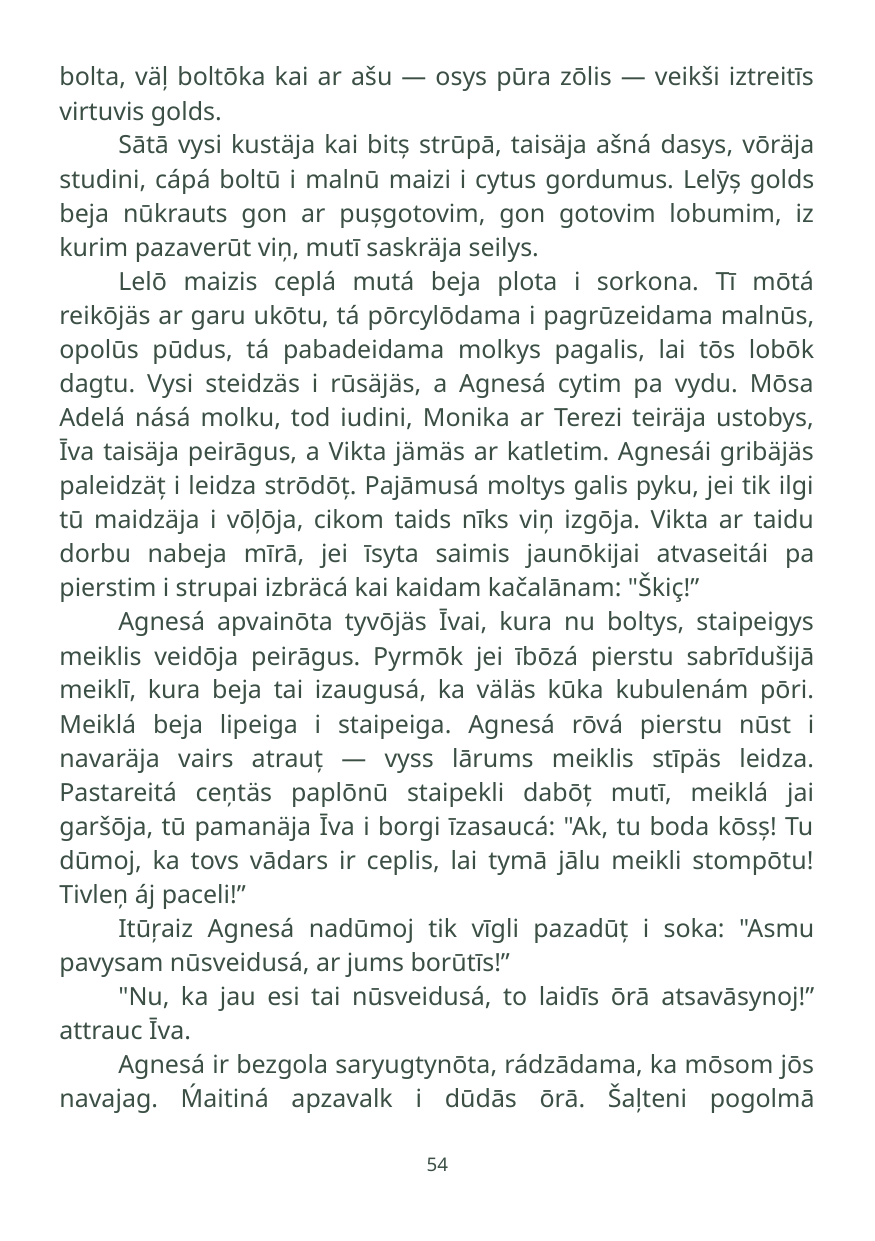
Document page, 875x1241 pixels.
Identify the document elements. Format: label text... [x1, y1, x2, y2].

text Sātā vysi kustäja kai bitș strūpā, taisäja ašná dasys, vōräja studini, cápá boltū i malnū maizi i cytus gordumus. Lelȳș golds beja nūkrauts gon ar pușgotovim, gon gotovim lobumim, iz kurim pazaverūt viņ, mutī saskräja seilys. [59, 127, 815, 263]
text bolta, väļ boltōka kai ar ašu — osys pūra zōlis — veikši iztreitīs virtuvis golds. [59, 59, 815, 127]
text Itūŗaiz Agnesá nadūmoj tik vīgli pazadūț i soka: "Asmu pavysam nūsveidusá, ar jums borūtīs!” [59, 911, 815, 979]
text "Nu, ka jau esi tai nūsveidusá, to laidīs ōrā atsavāsynoj!” attrauc Īva. [59, 979, 815, 1047]
text Lelō maizis ceplá mutá beja plota i sorkona. Tī mōtá reikōjäs ar garu ukōtu, tá pōrcylōdama i pagrūzeidama malnūs, opolūs pūdus, tá pabadeidama molkys pagalis, lai tōs lobōk dagtu. Vysi steidzäs i rūsäjäs, a Agnesá cytim pa vydu. Mōsa Adelá násá molku, tod iudini, Monika ar Terezi teiräja ustobys, Īva taisäja peirāgus, a Vikta jämäs ar katletim. Agnesái gribäjäs paleidzäț i leidza strōdōț. Pajāmusá moltys galis pyku, jei tik ilgi tū maidzäja i vōļōja, cikom taids nīks viņ izgōja. Vikta ar taidu dorbu nabeja mīrā, jei īsyta saimis jaunōkijai atvaseitái pa pierstim i strupai izbräcá kai kaidam kačalānam: "Škiç!” [59, 263, 815, 604]
text Agnesá ir bezgola saryugtynōta, rádzādama, ka mōsom jōs navajag. Ḿaitiná apzavalk i dūdās ōrā. Šaļteni pogolmā [59, 1047, 815, 1115]
text Agnesá apvainōta tyvōjäs Īvai, kura nu boltys, staipeigys meiklis veidōja peirāgus. Pyrmōk jei ībōzá pierstu sabrīdušijā meiklī, kura beja tai izaugusá, ka väläs kūka kubulenám pōri. Meiklá beja lipeiga i staipeiga. Agnesá rōvá pierstu nūst i navaräja vairs atrauț — vyss lārums meiklis stīpäs leidza. Pastareitá ceņtäs paplōnū staipekli dabōț mutī, meiklá jai garšōja, tū pamanäja Īva i borgi īzasaucá: "Ak, tu boda kōsș! Tu dūmoj, ka tovs vādars ir ceplis, lai tymā jālu meikli stompōtu! Tivleņ áj paceli!” [59, 604, 815, 911]
